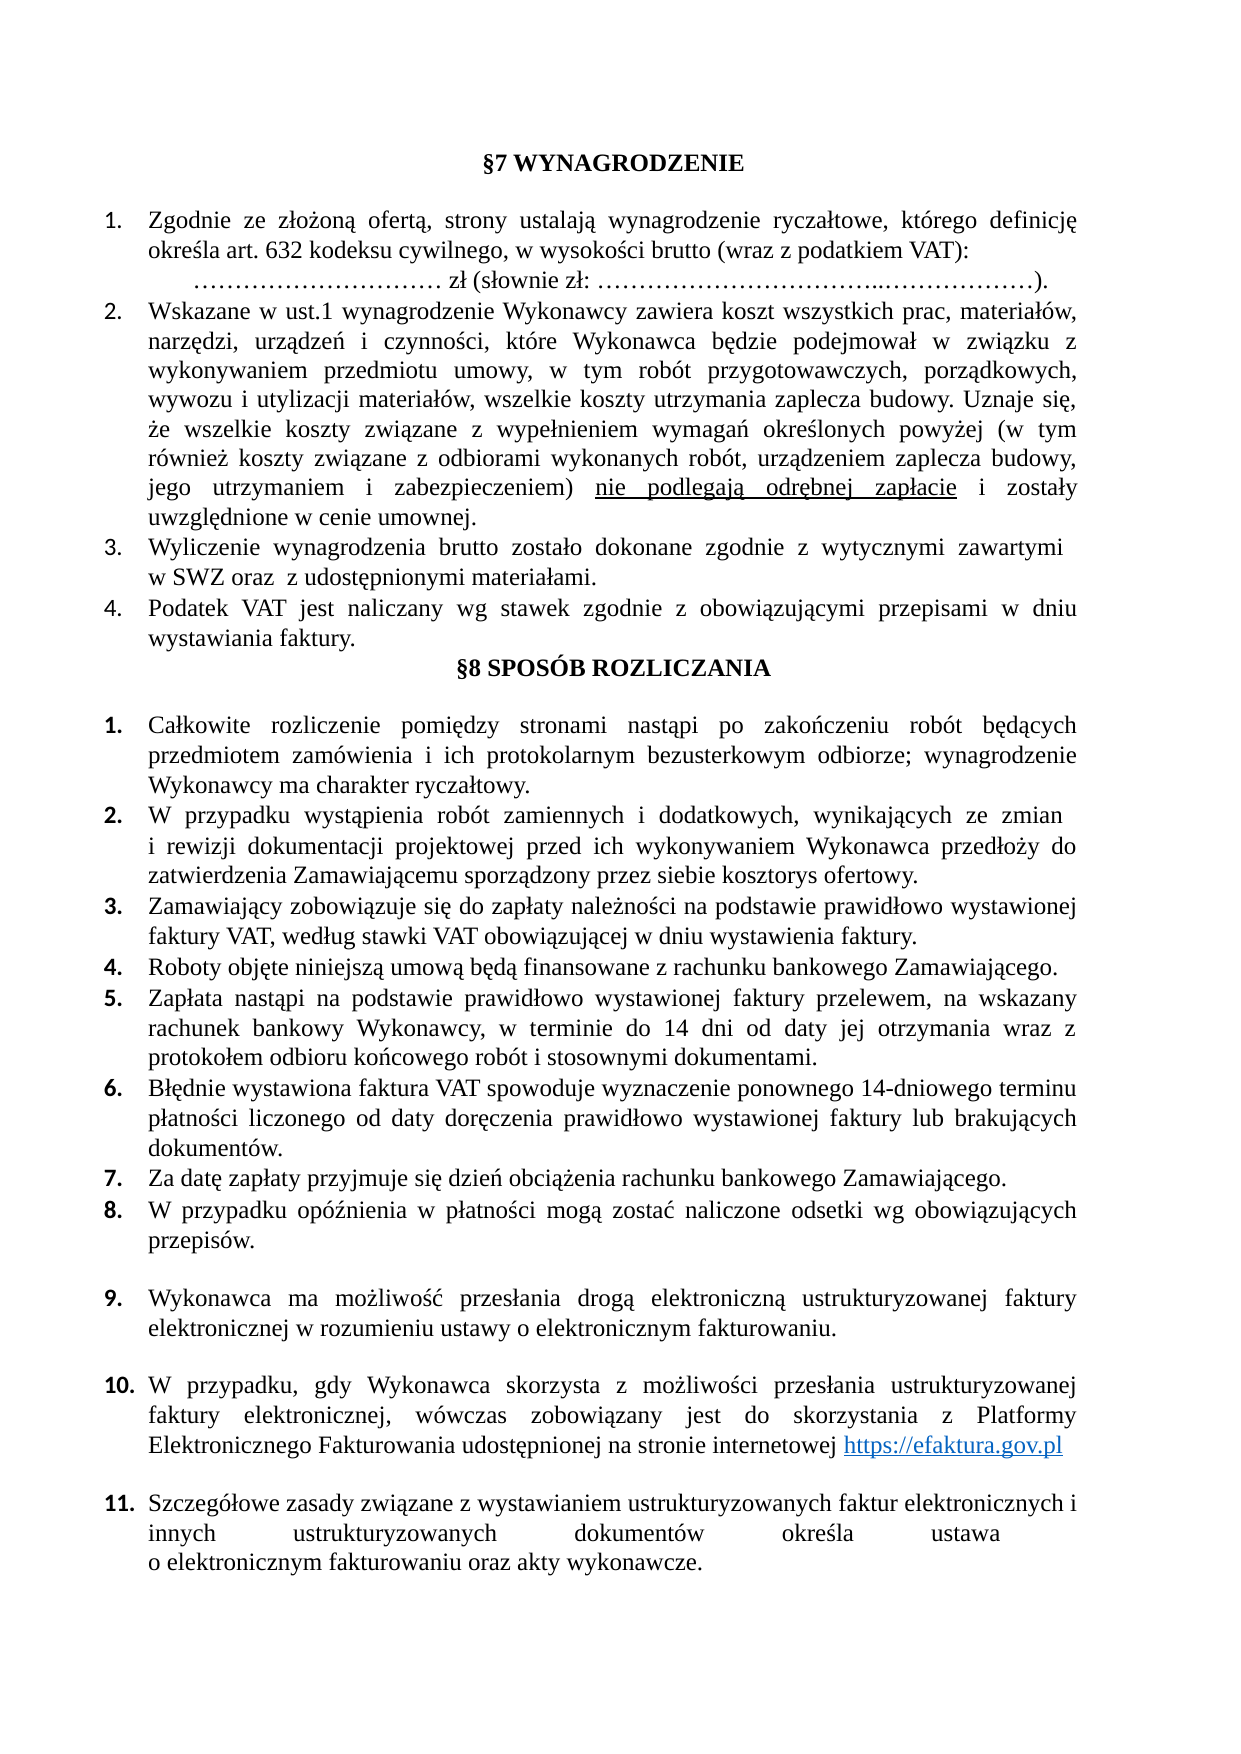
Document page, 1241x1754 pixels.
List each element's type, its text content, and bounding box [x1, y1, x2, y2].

list Podatek VAT jest naliczany wg stawek zgodnie z obowiązującymi przepisami w dniu wystawiania faktury. [103, 592, 1078, 652]
list Wykonawca ma możliwość przesłania drogą elektroniczną ustrukturyzowanej faktury elektronicznej w rozumieniu ustawy o elektronicznym fakturowaniu. [103, 1282, 1078, 1342]
list Całkowite rozliczenie pomiędzy stronami nastąpi po zakończeniu robót będących przedmiotem zamówienia i ich protokolarnym bezusterkowym odbiorze; wynagrodzenie Wykonawcy ma charakter ryczałtowy. [103, 709, 1078, 799]
text ………………………… zł (słownie zł: ……………………………..………………). [192, 265, 1078, 294]
list W przypadku, gdy Wykonawca skorzysta z możliwości przesłania ustrukturyzowanej faktury elektronicznej, wówczas zobowiązany jest do skorzystania z Platformy Elektronicznego Fakturowania udostępnionej na stronie internetowej https://efaktura.gov.pl [103, 1369, 1078, 1459]
list Błędnie wystawiona faktura VAT spowoduje wyznaczenie ponownego 14-dniowego terminu płatności liczonego od daty doręczenia prawidłowo wystawionej faktury lub brakujących dokumentów. [103, 1072, 1078, 1161]
subtitle §7 WYNAGRODZENIE [148, 148, 1079, 176]
list W przypadku wystąpienia robót zamiennych i dodatkowych, wynikających ze zmian i rewizji dokumentacji projektowej przed ich wykonywaniem Wykonawca przedłoży do zatwierdzenia Zamawiającemu sporządzony przez siebie kosztorys ofertowy. [103, 800, 1078, 889]
list Za datę zapłaty przyjmuje się dzień obciążenia rachunku bankowego Zamawiającego. [103, 1162, 1078, 1193]
list Szczegółowe zasady związane z wystawianiem ustrukturyzowanych faktur elektronicznych i innych ustrukturyzowanych dokumentów określa ustawa o elektronicznym fakturowaniu oraz akty wykonawcze. [103, 1487, 1078, 1576]
list Zgodnie ze złożoną ofertą, strony ustalają wynagrodzenie ryczałtowe, którego definicję określa art. 632 kodeksu cywilnego, w wysokości brutto (wraz z podatkiem VAT): [103, 204, 1078, 264]
subtitle §8 SPOSÓB ROZLICZANIA [148, 653, 1079, 682]
list Wskazane w ust.1 wynagrodzenie Wykonawcy zawiera koszt wszystkich prac, materiałów, narzędzi, urządzeń i czynności, które Wykonawca będzie podejmował w związku z wykonywaniem przedmiotu umowy, w tym robót przygotowawczych, porządkowych, wywozu i utylizacji materiałów, wszelkie koszty utrzymania zaplecza budowy. Uznaje się, że wszelkie koszty związane z wypełnieniem wymagań określonych powyżej (w tym również koszty związane z odbiorami wykonanych robót, urządzeniem zaplecza budowy, jego utrzymaniem i zabezpieczeniem) nie podlegają odrębnej zapłacie i zostały uwzględnione w cenie umownej. [103, 295, 1078, 530]
list Zamawiający zobowiązuje się do zapłaty należności na podstawie prawidłowo wystawionej faktury VAT, według stawki VAT obowiązującej w dniu wystawienia faktury. [103, 890, 1078, 949]
list Wyliczenie wynagrodzenia brutto zostało dokonane zgodnie z wytycznymi zawartymi w SWZ oraz z udostępnionymi materiałami. [103, 531, 1078, 591]
list Zapłata nastąpi na podstawie prawidłowo wystawionej faktury przelewem, na wskazany rachunek bankowy Wykonawcy, w terminie do 14 dni od daty jej otrzymania wraz z protokołem odbioru końcowego robót i stosownymi dokumentami. [103, 982, 1078, 1071]
list Roboty objęte niniejszą umową będą finansowane z rachunku bankowego Zamawiającego. [103, 951, 1078, 981]
list W przypadku opóźnienia w płatności mogą zostać naliczone odsetki wg obowiązujących przepisów. [103, 1194, 1078, 1254]
